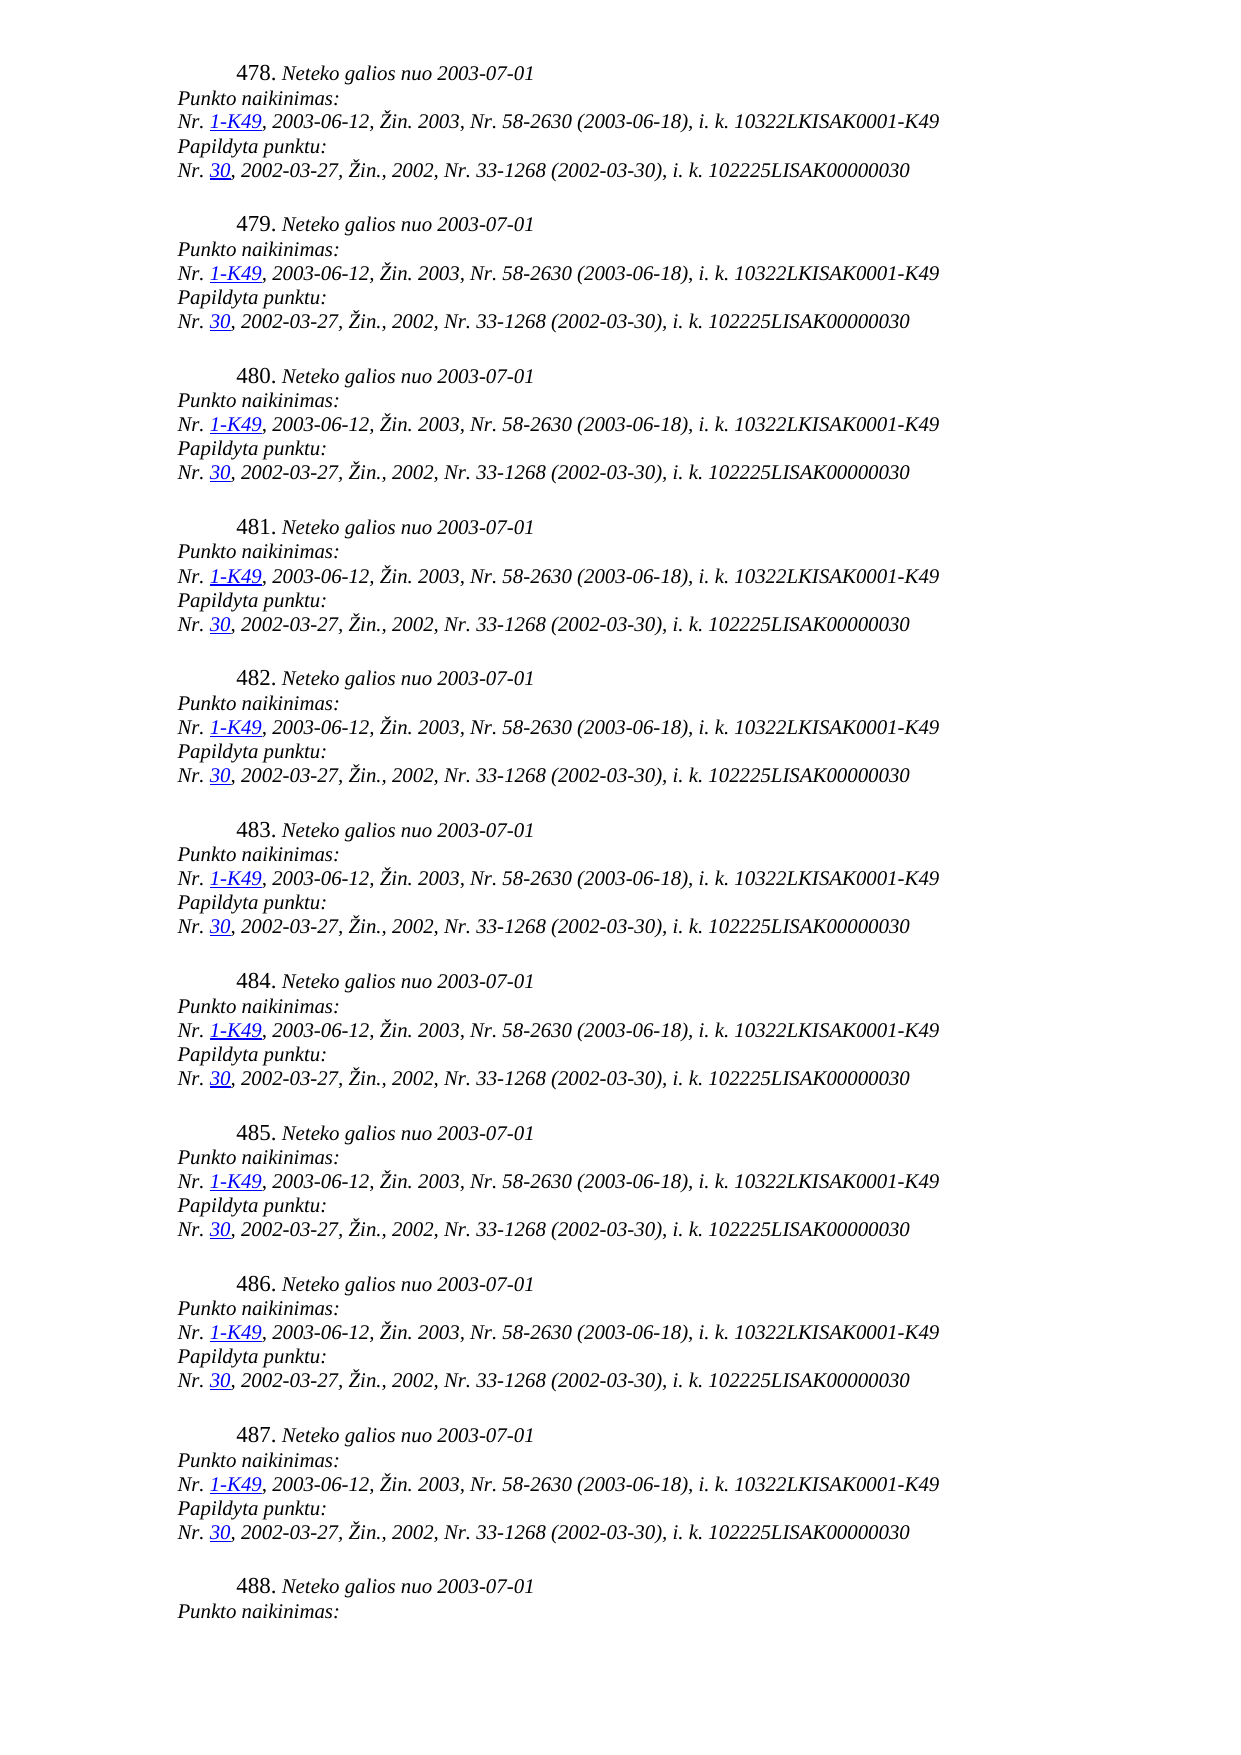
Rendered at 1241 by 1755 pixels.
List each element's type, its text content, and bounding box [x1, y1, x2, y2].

text Punkto naikinimas: [177, 1599, 1181, 1623]
text Punkto naikinimas: [177, 842, 1181, 866]
text Nr. 1-K49, 2003-06-12, Žin. 2003, Nr. 58-2630 (2003-06-18), i. k. 10322LKISAK0001-K49 [177, 1169, 1181, 1193]
text 480. Neteko galios nuo 2003-07-01 [177, 362, 1181, 388]
text 488. Neteko galios nuo 2003-07-01 [177, 1573, 1181, 1599]
text Punkto naikinimas: [177, 1145, 1181, 1169]
text 486. Neteko galios nuo 2003-07-01 [177, 1270, 1181, 1296]
text 481. Neteko galios nuo 2003-07-01 [177, 513, 1181, 539]
text Nr. 30, 2002-03-27, Žin., 2002, Nr. 33-1268 (2002-03-30), i. k. 102225LISAK00000030 [177, 612, 1181, 636]
text Nr. 1-K49, 2003-06-12, Žin. 2003, Nr. 58-2630 (2003-06-18), i. k. 10322LKISAK0001-K49 [177, 1018, 1181, 1042]
text 485. Neteko galios nuo 2003-07-01 [177, 1118, 1181, 1145]
text Nr. 30, 2002-03-27, Žin., 2002, Nr. 33-1268 (2002-03-30), i. k. 102225LISAK00000030 [177, 1520, 1181, 1544]
text Nr. 30, 2002-03-27, Žin., 2002, Nr. 33-1268 (2002-03-30), i. k. 102225LISAK00000030 [177, 158, 1181, 182]
text Nr. 1-K49, 2003-06-12, Žin. 2003, Nr. 58-2630 (2003-06-18), i. k. 10322LKISAK0001-K49 [177, 412, 1181, 436]
text Papildyta punktu: [177, 1496, 1181, 1520]
text Punkto naikinimas: [177, 1448, 1181, 1472]
text Papildyta punktu: [177, 890, 1181, 914]
text Papildyta punktu: [177, 285, 1181, 309]
text Nr. 1-K49, 2003-06-12, Žin. 2003, Nr. 58-2630 (2003-06-18), i. k. 10322LKISAK0001-K49 [177, 715, 1181, 739]
text Nr. 1-K49, 2003-06-12, Žin. 2003, Nr. 58-2630 (2003-06-18), i. k. 10322LKISAK0001-K49 [177, 1320, 1181, 1344]
text Nr. 30, 2002-03-27, Žin., 2002, Nr. 33-1268 (2002-03-30), i. k. 102225LISAK00000030 [177, 1066, 1181, 1090]
text Nr. 1-K49, 2003-06-12, Žin. 2003, Nr. 58-2630 (2003-06-18), i. k. 10322LKISAK0001-K49 [177, 109, 1181, 133]
text Papildyta punktu: [177, 588, 1181, 612]
text Punkto naikinimas: [177, 85, 1181, 109]
text Nr. 1-K49, 2003-06-12, Žin. 2003, Nr. 58-2630 (2003-06-18), i. k. 10322LKISAK0001-K49 [177, 563, 1181, 588]
text Papildyta punktu: [177, 1042, 1181, 1066]
text Nr. 1-K49, 2003-06-12, Žin. 2003, Nr. 58-2630 (2003-06-18), i. k. 10322LKISAK0001-K49 [177, 866, 1181, 890]
text Nr. 30, 2002-03-27, Žin., 2002, Nr. 33-1268 (2002-03-30), i. k. 102225LISAK00000030 [177, 1217, 1181, 1241]
text Papildyta punktu: [177, 133, 1181, 158]
text Nr. 1-K49, 2003-06-12, Žin. 2003, Nr. 58-2630 (2003-06-18), i. k. 10322LKISAK0001-K49 [177, 1472, 1181, 1496]
text Papildyta punktu: [177, 1344, 1181, 1368]
text Nr. 30, 2002-03-27, Žin., 2002, Nr. 33-1268 (2002-03-30), i. k. 102225LISAK00000030 [177, 309, 1181, 333]
text Punkto naikinimas: [177, 237, 1181, 261]
text Nr. 30, 2002-03-27, Žin., 2002, Nr. 33-1268 (2002-03-30), i. k. 102225LISAK00000030 [177, 763, 1181, 787]
text Punkto naikinimas: [177, 539, 1181, 563]
text Papildyta punktu: [177, 436, 1181, 460]
text Punkto naikinimas: [177, 388, 1181, 412]
text Punkto naikinimas: [177, 1296, 1181, 1320]
text Papildyta punktu: [177, 739, 1181, 763]
text Punkto naikinimas: [177, 993, 1181, 1018]
text 487. Neteko galios nuo 2003-07-01 [177, 1421, 1181, 1448]
text 484. Neteko galios nuo 2003-07-01 [177, 967, 1181, 993]
text 478. Neteko galios nuo 2003-07-01 [177, 59, 1181, 85]
text Papildyta punktu: [177, 1193, 1181, 1217]
text Nr. 1-K49, 2003-06-12, Žin. 2003, Nr. 58-2630 (2003-06-18), i. k. 10322LKISAK0001-K49 [177, 261, 1181, 285]
text Punkto naikinimas: [177, 691, 1181, 715]
text Nr. 30, 2002-03-27, Žin., 2002, Nr. 33-1268 (2002-03-30), i. k. 102225LISAK00000030 [177, 460, 1181, 484]
text 479. Neteko galios nuo 2003-07-01 [177, 210, 1181, 237]
text Nr. 30, 2002-03-27, Žin., 2002, Nr. 33-1268 (2002-03-30), i. k. 102225LISAK00000030 [177, 914, 1181, 938]
text Nr. 30, 2002-03-27, Žin., 2002, Nr. 33-1268 (2002-03-30), i. k. 102225LISAK00000030 [177, 1368, 1181, 1392]
text 482. Neteko galios nuo 2003-07-01 [177, 664, 1181, 691]
text 483. Neteko galios nuo 2003-07-01 [177, 816, 1181, 842]
